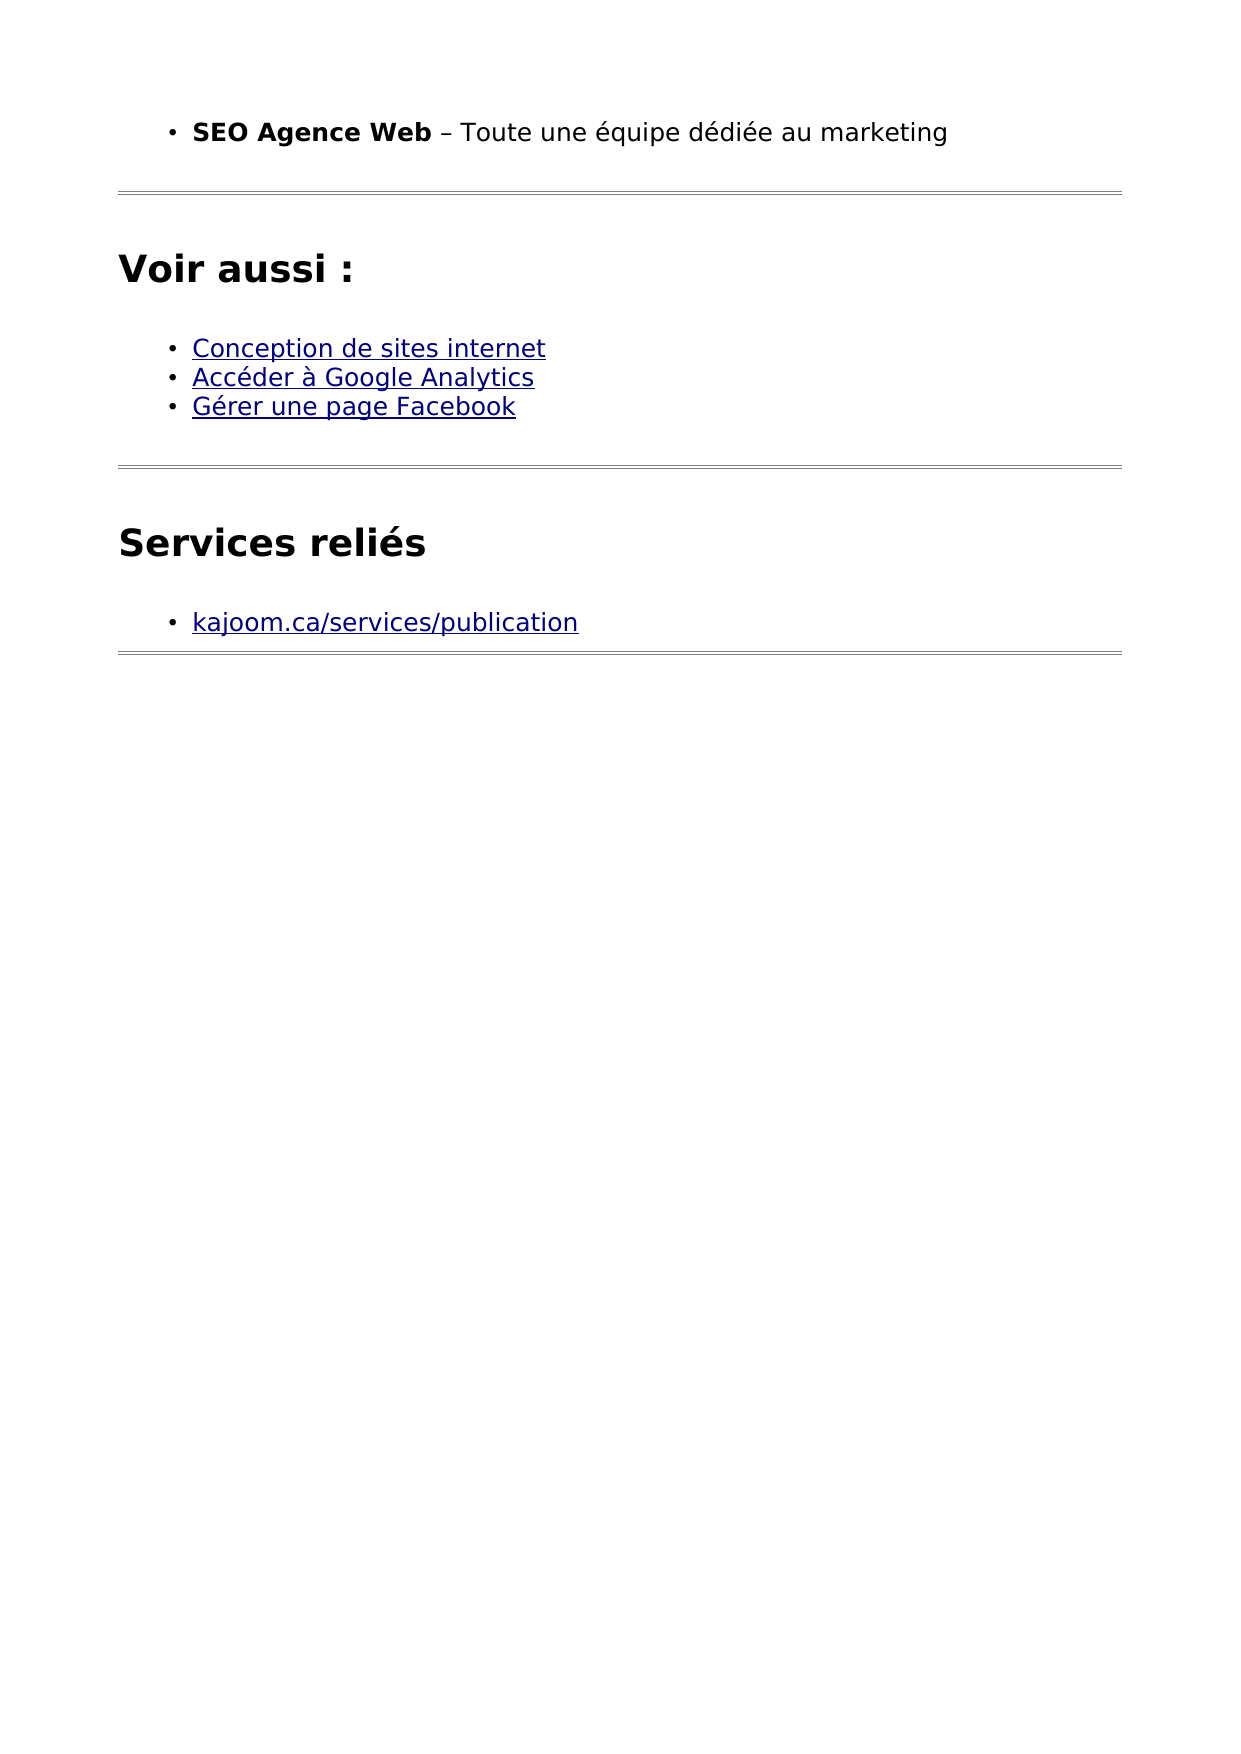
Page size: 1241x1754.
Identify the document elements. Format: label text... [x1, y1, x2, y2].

list SEO Agence Web – Toute une équipe dédiée au marketing [177, 118, 1122, 147]
subtitle Voir aussi : [118, 248, 1122, 292]
list kajoom.ca/services/publication [177, 608, 1122, 637]
list Conception de sites internet [177, 334, 1122, 363]
subtitle Services reliés [118, 522, 1122, 566]
list Gérer une page Facebook [177, 392, 1122, 421]
list Accéder à Google Analytics [177, 363, 1122, 392]
